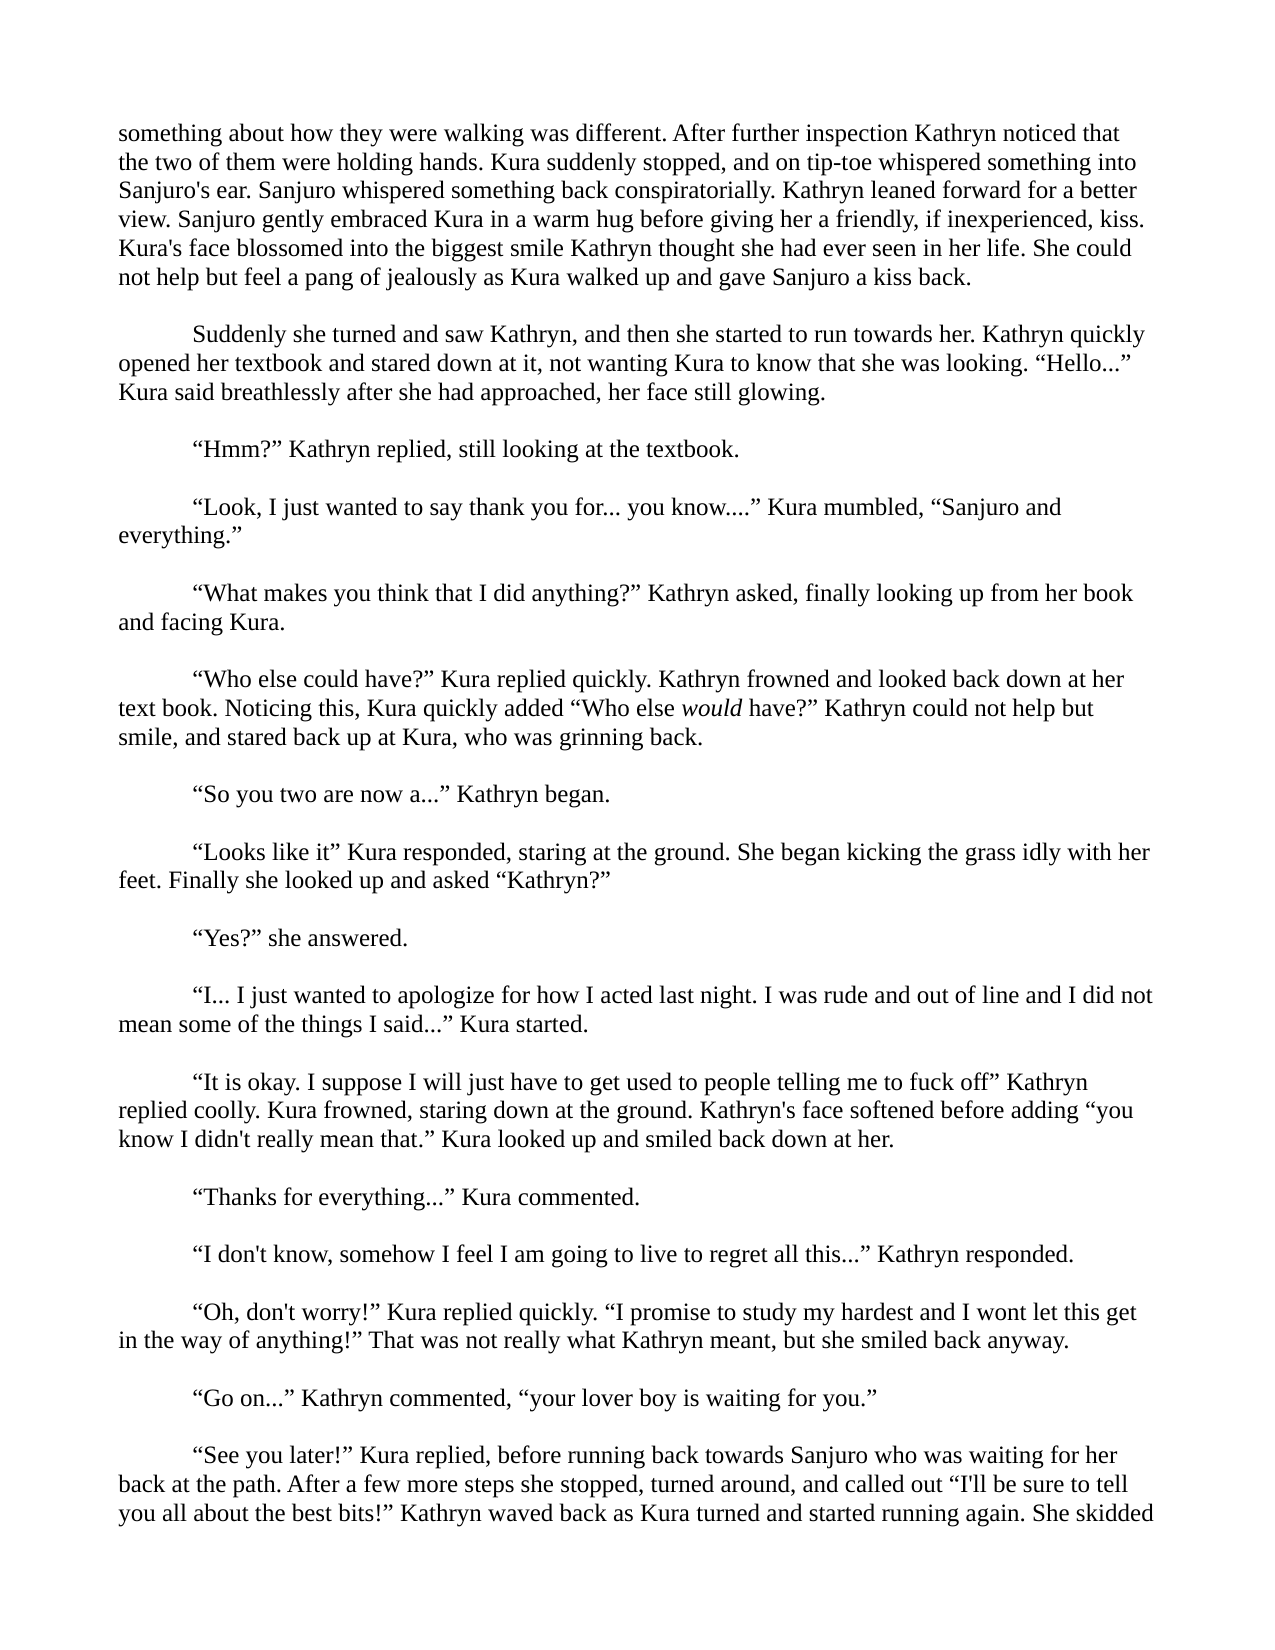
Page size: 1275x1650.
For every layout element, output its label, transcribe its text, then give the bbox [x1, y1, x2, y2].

text “Oh, don't worry!” Kura replied quickly. “I promise to study my hardest and I wont let this get in the way of anything!” That was not really what Kathryn meant, but she smiled back anyway. [118, 1297, 1157, 1354]
text “Hmm?” Kathryn replied, still looking at the textbook. [118, 434, 1157, 463]
text something about how they were walking was different. After further inspection Kathryn noticed that the two of them were holding hands. Kura suddenly stopped, and on tip-toe whispered something into Sanjuro's ear. Sanjuro whispered something back conspiratorially. Kathryn leaned forward for a better view. Sanjuro gently embraced Kura in a warm hug before giving her a friendly, if inexperienced, kiss. Kura's face blossomed into the biggest smile Kathryn thought she had ever seen in her life. She could not help but feel a pang of jealously as Kura walked up and gave Sanjuro a kiss back. [118, 118, 1157, 291]
text “Look, I just wanted to say thank you for... you know....” Kura mumbled, “Sanjuro and everything.” [118, 492, 1157, 549]
text “Yes?” she answered. [118, 923, 1157, 952]
text “What makes you think that I did anything?” Kathryn asked, finally looking up from her book and facing Kura. [118, 578, 1157, 636]
text Suddenly she turned and saw Kathryn, and then she started to run towards her. Kathryn quickly opened her textbook and stared down at it, not wanting Kura to know that she was looking. “Hello...” Kura said breathlessly after she had approached, her face still glowing. [118, 319, 1157, 406]
text “Who else could have?” Kura replied quickly. Kathryn frowned and looked back down at her text book. Noticing this, Kura quickly added “Who else would have?” Kathryn could not help but smile, and stared back up at Kura, who was grinning back. [118, 664, 1157, 751]
text “I don't know, somehow I feel I am going to live to regret all this...” Kathryn responded. [118, 1239, 1157, 1268]
text “Go on...” Kathryn commented, “your lover boy is waiting for you.” [118, 1383, 1157, 1412]
text “Thanks for everything...” Kura commented. [118, 1182, 1157, 1211]
text “So you two are now a...” Kathryn began. [118, 779, 1157, 808]
text “Looks like it” Kura responded, staring at the ground. She began kicking the grass idly with her feet. Finally she looked up and asked “Kathryn?” [118, 837, 1157, 894]
text “See you later!” Kura replied, before running back towards Sanjuro who was waiting for her back at the path. After a few more steps she stopped, turned around, and called out “I'll be sure to tell you all about the best bits!” Kathryn waved back as Kura turned and started running again. She skidded [118, 1441, 1157, 1527]
text “I... I just wanted to apologize for how I acted last night. I was rude and out of line and I did not mean some of the things I said...” Kura started. [118, 981, 1157, 1038]
text “It is okay. I suppose I will just have to get used to people telling me to fuck off” Kathryn replied coolly. Kura frowned, staring down at the ground. Kathryn's face softened before adding “you know I didn't really mean that.” Kura looked up and smiled back down at her. [118, 1067, 1157, 1153]
